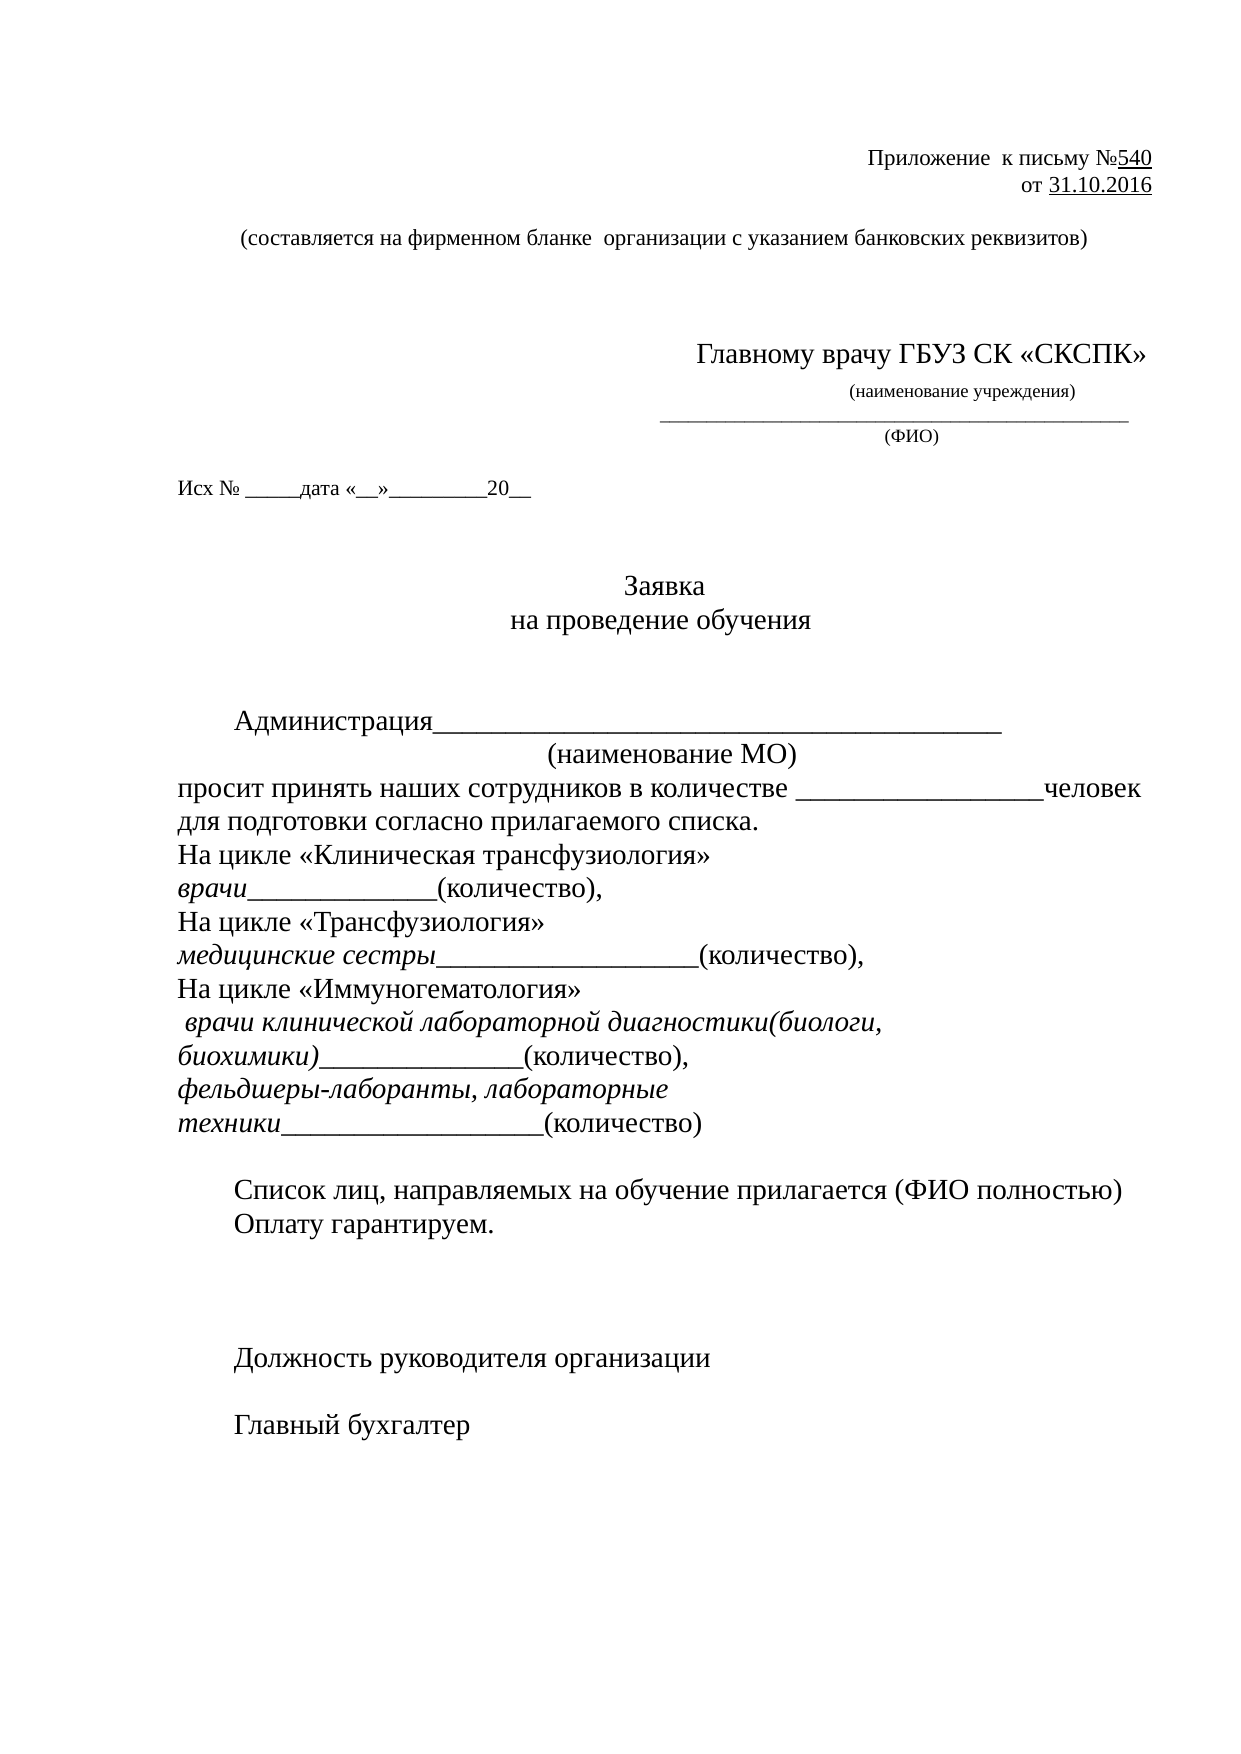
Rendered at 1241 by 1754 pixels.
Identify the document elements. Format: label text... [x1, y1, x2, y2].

text на проведение обучения [177, 602, 1152, 636]
text На цикле «Иммуногематология» [88, 971, 1152, 1004]
text врачи_____________(количество), [177, 870, 1152, 904]
text Исх № _____дата «__»_________20__ [177, 468, 1152, 501]
text __________________________________________________ [608, 403, 1152, 425]
text (ФИО) [608, 425, 1152, 446]
text (наименование учреждения) [608, 370, 1152, 403]
text от 31.10.2016 [608, 171, 1152, 197]
text Главному врачу ГБУЗ СК «СКСПК» [608, 336, 1152, 370]
text Должность руководителя организации [177, 1340, 1152, 1373]
text (составляется на фирменном бланке организации с указанием банковских реквизитов) [177, 223, 1152, 250]
text Заявка [177, 568, 1152, 602]
text На цикле «Трансфузиология» [177, 904, 1152, 937]
text просит принять наших сотрудников в количестве _________________человек для подготовки согласно прилагаемого списка. [177, 770, 1152, 837]
text медицинские сестры__________________(количество), [177, 937, 1152, 971]
text фельдшеры-лаборанты, лабораторные техники__________________(количество) [177, 1072, 1152, 1139]
text врачи клинической лабораторной диагностики(биологи, биохимики)______________(количество), [177, 1004, 1152, 1072]
text Список лиц, направляемых на обучение прилагается (ФИО полностью) [177, 1172, 1152, 1206]
text Главный бухгалтер [177, 1407, 1152, 1441]
text На цикле «Клиническая трансфузиология» [177, 837, 1152, 870]
text Приложение к письму №540 [177, 144, 1152, 171]
text Администрация_______________________________________ [177, 703, 1152, 736]
text (наименование МО) [177, 736, 1152, 770]
text Оплату гарантируем. [177, 1206, 1152, 1239]
